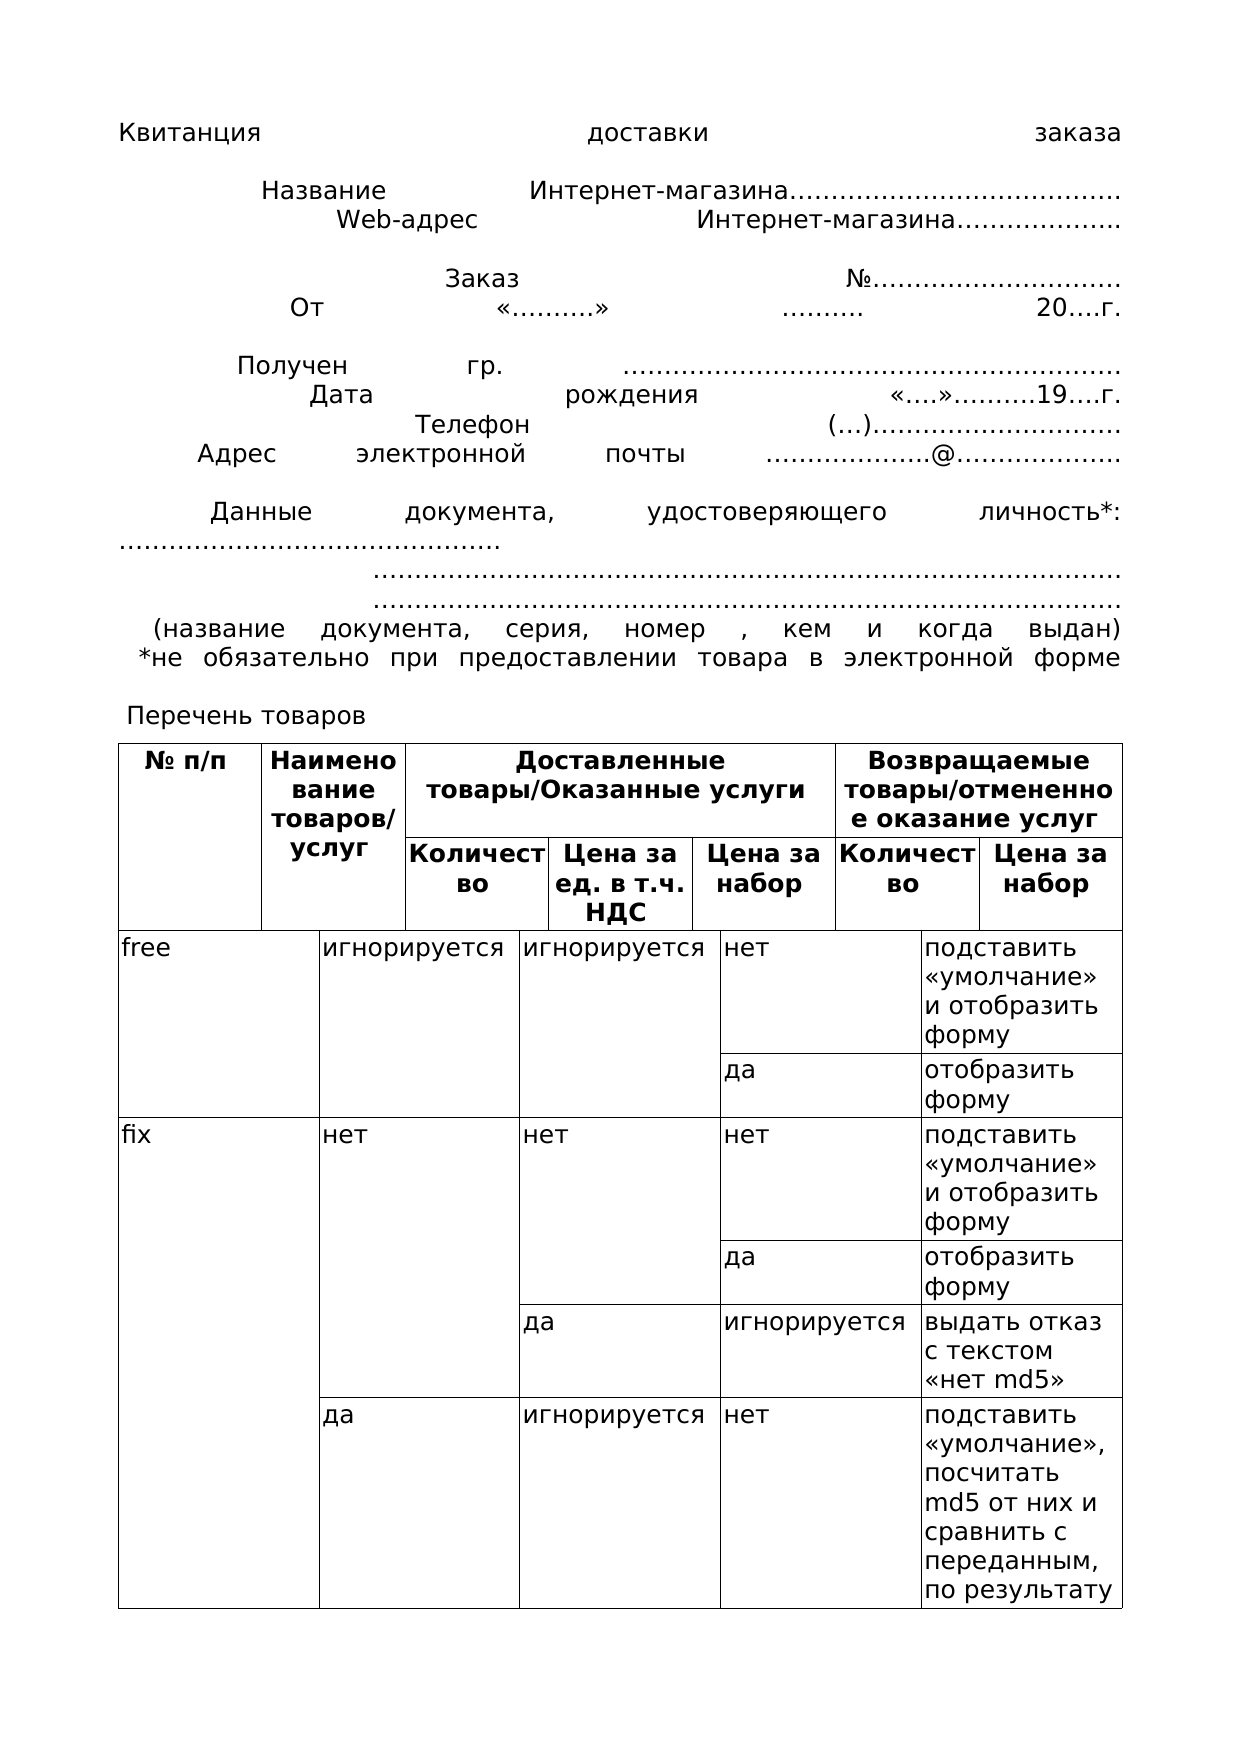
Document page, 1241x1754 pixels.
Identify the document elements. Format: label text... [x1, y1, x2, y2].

table_cell нет [721, 1398, 921, 1607]
table_header подставить «умолчание» и отобразить форму [922, 931, 1122, 1053]
table_cell Количество [836, 838, 979, 930]
table_cell Количество [406, 838, 548, 930]
table_cell Цена за ед. в т.ч. НДС [549, 838, 692, 930]
table_cell нет [320, 1118, 519, 1397]
table_cell да [721, 1054, 921, 1117]
table_header Доставленные товары/Оказанные услуги [406, 744, 835, 837]
table_cell нет [520, 1118, 720, 1304]
table_header нет [721, 931, 921, 1053]
table_cell да [320, 1398, 519, 1607]
table_cell подставить «умолчание», посчитать md5 от них и сравнить с переданным, по результату [922, 1398, 1122, 1607]
table_cell игнорируется [520, 1398, 720, 1607]
table_cell Цена за набор [980, 838, 1122, 930]
table_cell нет [721, 1118, 921, 1239]
table_cell да [721, 1241, 921, 1304]
table_cell игнорируется [721, 1305, 921, 1397]
table_cell выдать отказ с текстом «нет md5» [922, 1305, 1122, 1397]
table_cell подставить «умолчание» и отобразить форму [922, 1118, 1122, 1239]
table_cell fix [119, 1118, 319, 1607]
table_header игнорируется [320, 931, 519, 1117]
table_cell да [520, 1305, 720, 1397]
table_header free [119, 931, 319, 1117]
text Квитанция доставки заказа Название Интернет-магазина…………………………………. Web-адрес Интернет-магазина……………….. Заказ №………………………… От «……….» ………. 20….г. Получен гр. …………………………………………………… Дата рождения «….»……….19….г. Телефон (…)………………………… Адрес электронной почты ………………..@……………….. Данные документа, удостоверяющего личность*:………………………………………. ……………………………………………………………………………… ……………………………………………………………………………… (название документа, серия, номер , кем и когда выдан) *не обязательно при предоставлении товара в электронной форме Перечень товаров [118, 118, 1122, 731]
table_header игнорируется [520, 931, 720, 1117]
table_header № п/п [119, 744, 261, 930]
table_cell отобразить форму [922, 1054, 1122, 1117]
table_header Наименование товаров/услуг [262, 744, 405, 930]
table_cell Цена за набор [693, 838, 835, 930]
table_cell отобразить форму [922, 1241, 1122, 1304]
table_header Возвращаемые товары/отмененное оказание услуг [836, 744, 1122, 837]
